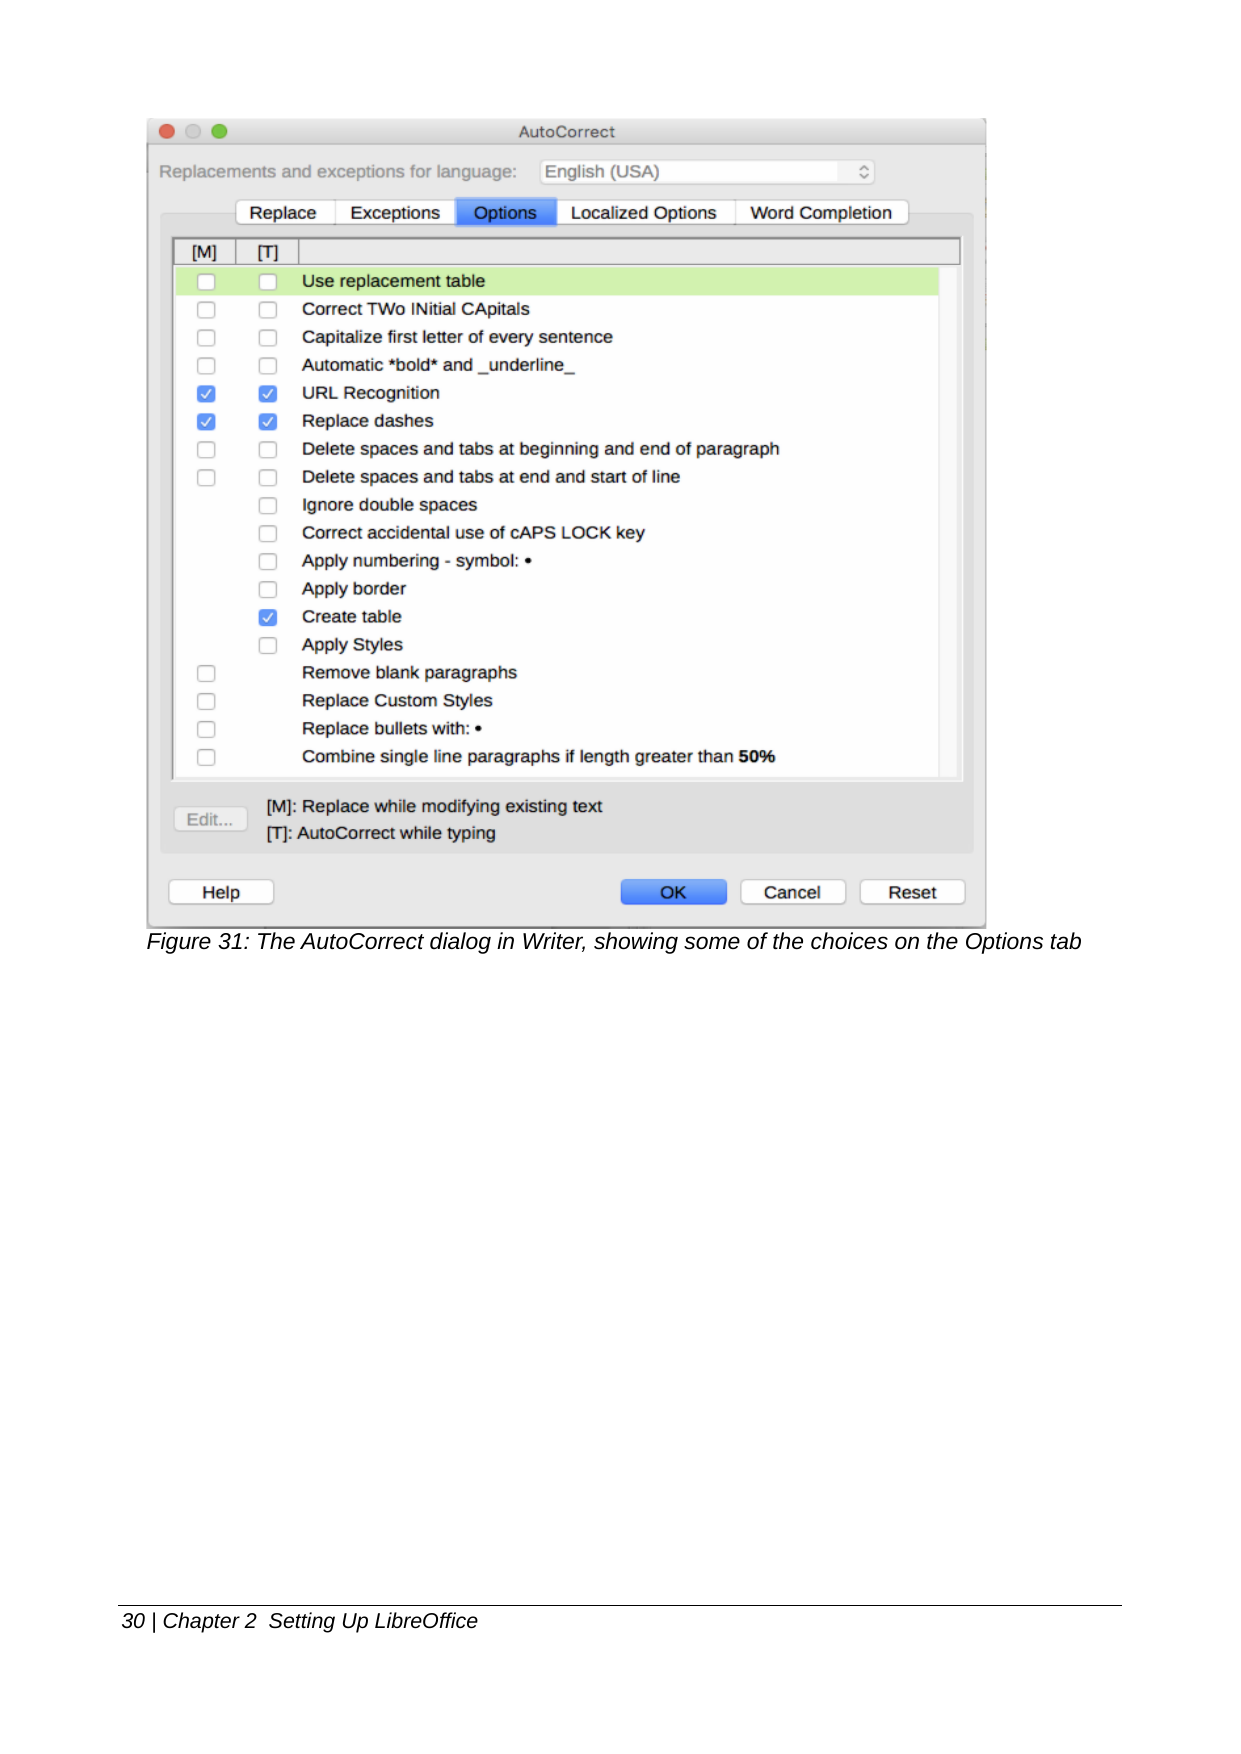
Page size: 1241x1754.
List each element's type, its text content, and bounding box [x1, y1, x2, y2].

text Figure 31: The AutoCorrect dialog in Writer, showing some of the choices on the Options tab [146, 928, 1094, 954]
picture [146, 118, 987, 929]
